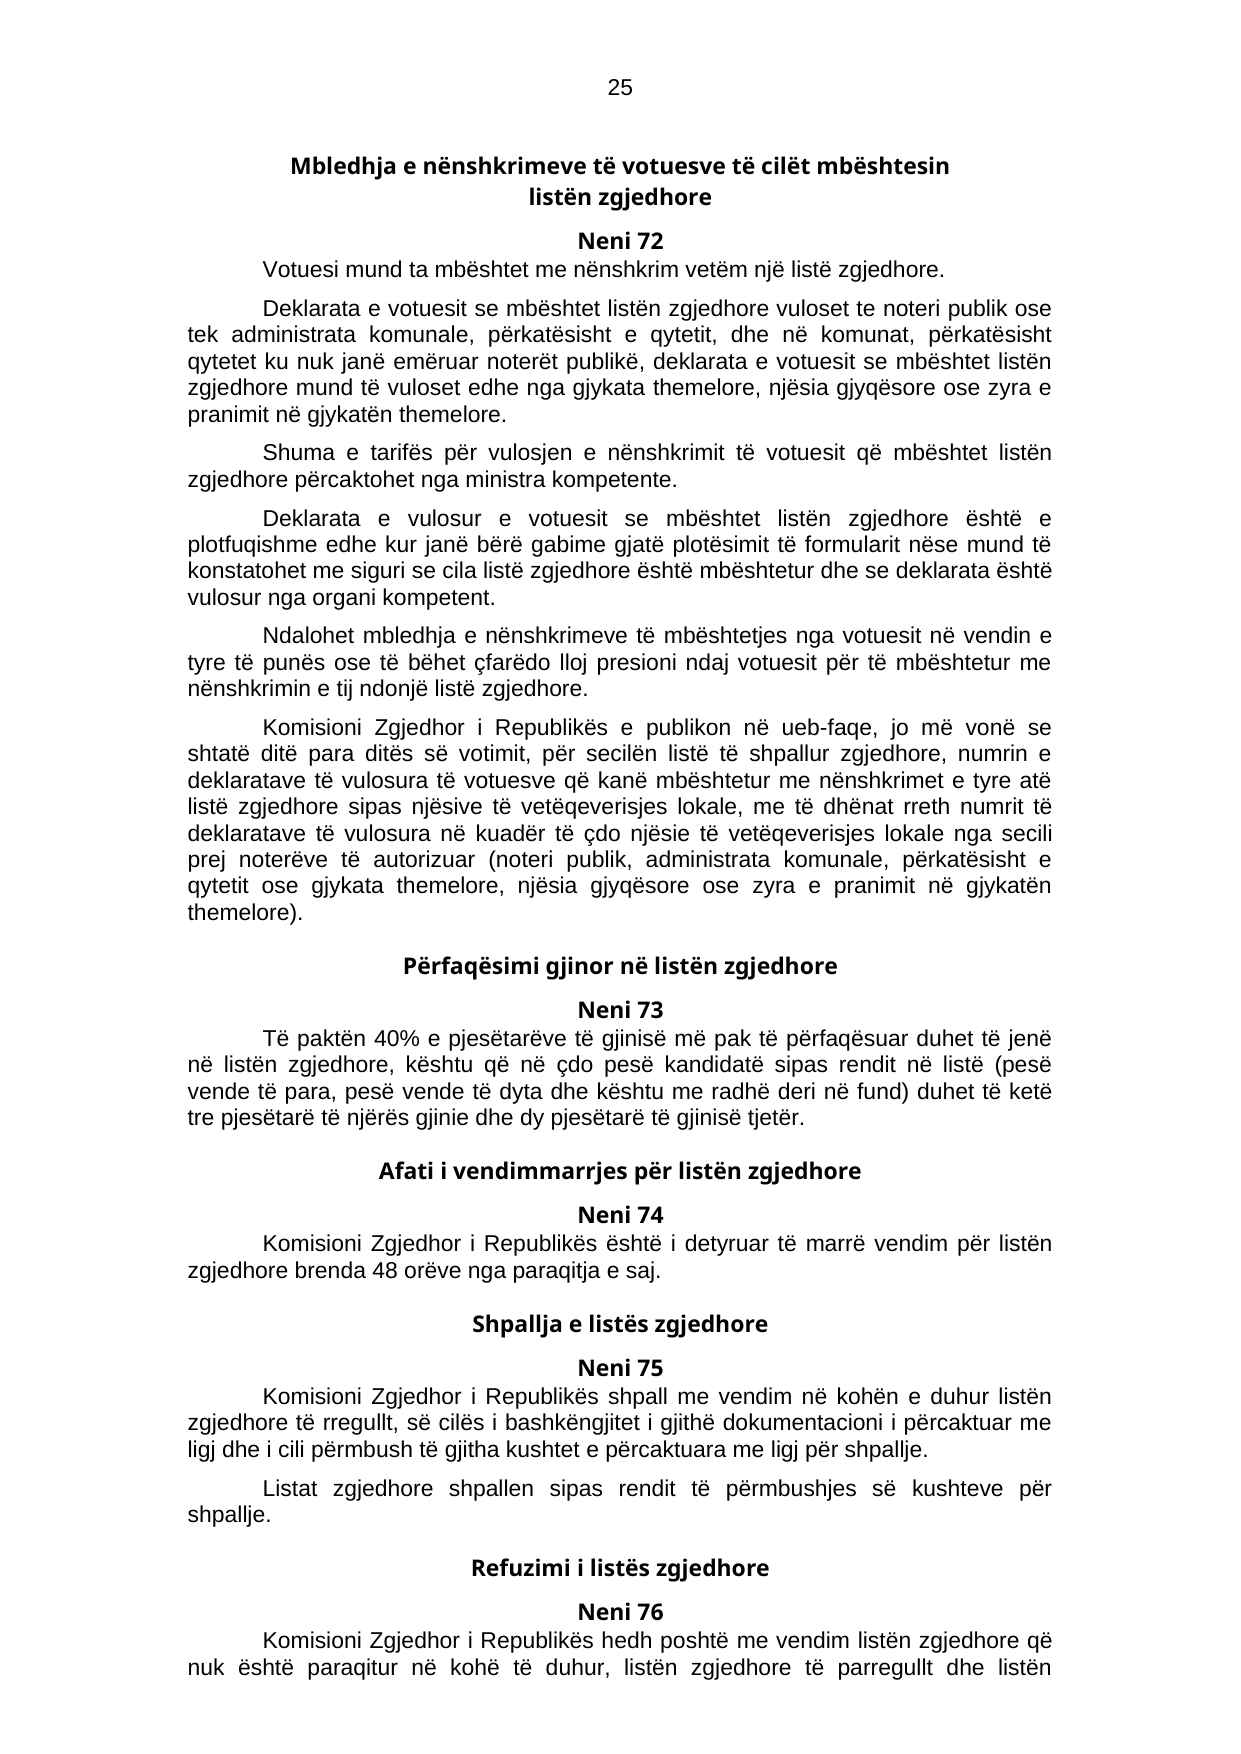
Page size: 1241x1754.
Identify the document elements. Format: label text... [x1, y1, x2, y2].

text Refuzimi i listës zgjedhore [262, 1552, 978, 1583]
text Afati i vendimmarrjes për listën zgjedhore [262, 1155, 978, 1187]
text Komisioni Zgjedhor i Republikës është i detyruar të marrë vendim për listën zgjedhore brenda 48 orëve nga paraqitja e saj. [187, 1230, 1053, 1283]
text Listat zgjedhore shpallen sipas rendit të përmbushjes së kushteve për shpallje. [187, 1474, 1053, 1527]
text Të paktën 40% e pjesëtarëve të gjinisë më pak të përfaqësuar duhet të jenë në listën zgjedhore, kështu që në çdo pesë kandidatë sipas rendit në listë (pesë vende të para, pesë vende të dyta dhe kështu me radhë deri në fund) duhet të ketë tre pjesëtarë të njërës gjinie dhe dy pjesëtarë të gjinisë tjetër. [187, 1025, 1053, 1130]
text Komisioni Zgjedhor i Republikës shpall me vendim në kohën e duhur listën zgjedhore të rregullt, së cilës i bashkëngjitet i gjithë dokumentacioni i përcaktuar me ligj dhe i cili përmbush të gjitha kushtet e përcaktuara me ligj për shpallje. [187, 1383, 1053, 1462]
text Komisioni Zgjedhor i Republikës e publikon në ueb-faqe, jo më vonë se shtatë ditë para ditës së votimit, për secilën listë të shpallur zgjedhore, numrin e deklaratave të vulosura të votuesve që kanë mbështetur me nënshkrimet e tyre atë listë zgjedhore sipas njësive të vetëqeverisjes lokale, me të dhënat rreth numrit të deklaratave të vulosura në kuadër të çdo njësie të vetëqeverisjes lokale nga secili prej noterëve të autorizuar (noteri publik, administrata komunale, përkatësisht e qytetit ose gjykata themelore, njësia gjyqësore ose zyra e pranimit në gjykatën themelore). [187, 714, 1053, 925]
text Votuesi mund ta mbështet me nënshkrim vetëm një listë zgjedhore. [187, 256, 1053, 283]
text Shpallja e listës zgjedhore [262, 1308, 978, 1339]
text Neni 73 [262, 994, 978, 1025]
text Deklarata e votuesit se mbështet listën zgjedhore vuloset te noteri publik ose tek administrata komunale, përkatësisht e qytetit, dhe në komunat, përkatësisht qytetet ku nuk janë emëruar noterët publikë, deklarata e votuesit se mbështet listën zgjedhore mund të vuloset edhe nga gjykata themelore, njësia gjyqësore ose zyra e pranimit në gjykatën themelore. [187, 295, 1053, 427]
text Neni 75 [262, 1352, 978, 1383]
text Komisioni Zgjedhor i Republikës hedh poshtë me vendim listën zgjedhore që nuk është paraqitur në kohë të duhur, listën zgjedhore të parregullt dhe listën [187, 1627, 1053, 1680]
text Përfaqësimi gjinor në listën zgjedhore [262, 950, 978, 981]
text Deklarata e vulosur e votuesit se mbështet listën zgjedhore është e plotfuqishme edhe kur janë bërë gabime gjatë plotësimit të formularit nëse mund të konstatohet me siguri se cila listë zgjedhore është mbështetur dhe se deklarata është vulosur nga organi kompetent. [187, 504, 1053, 610]
text Shuma e tarifës për vulosjen e nënshkrimit të votuesit që mbështet listën zgjedhore përcaktohet nga ministra kompetente. [187, 439, 1053, 492]
text Mbledhja e nënshkrimeve të votuesve të cilët mbështesin listën zgjedhore [262, 150, 978, 212]
text Neni 76 [262, 1596, 978, 1627]
text Neni 72 [262, 225, 978, 256]
text Ndalohet mbledhja e nënshkrimeve të mbështetjes nga votuesit në vendin e tyre të punës ose të bëhet çfarëdo lloj presioni ndaj votuesit për të mbështetur me nënshkrimin e tij ndonjë listë zgjedhore. [187, 622, 1053, 702]
text Neni 74 [262, 1199, 978, 1230]
